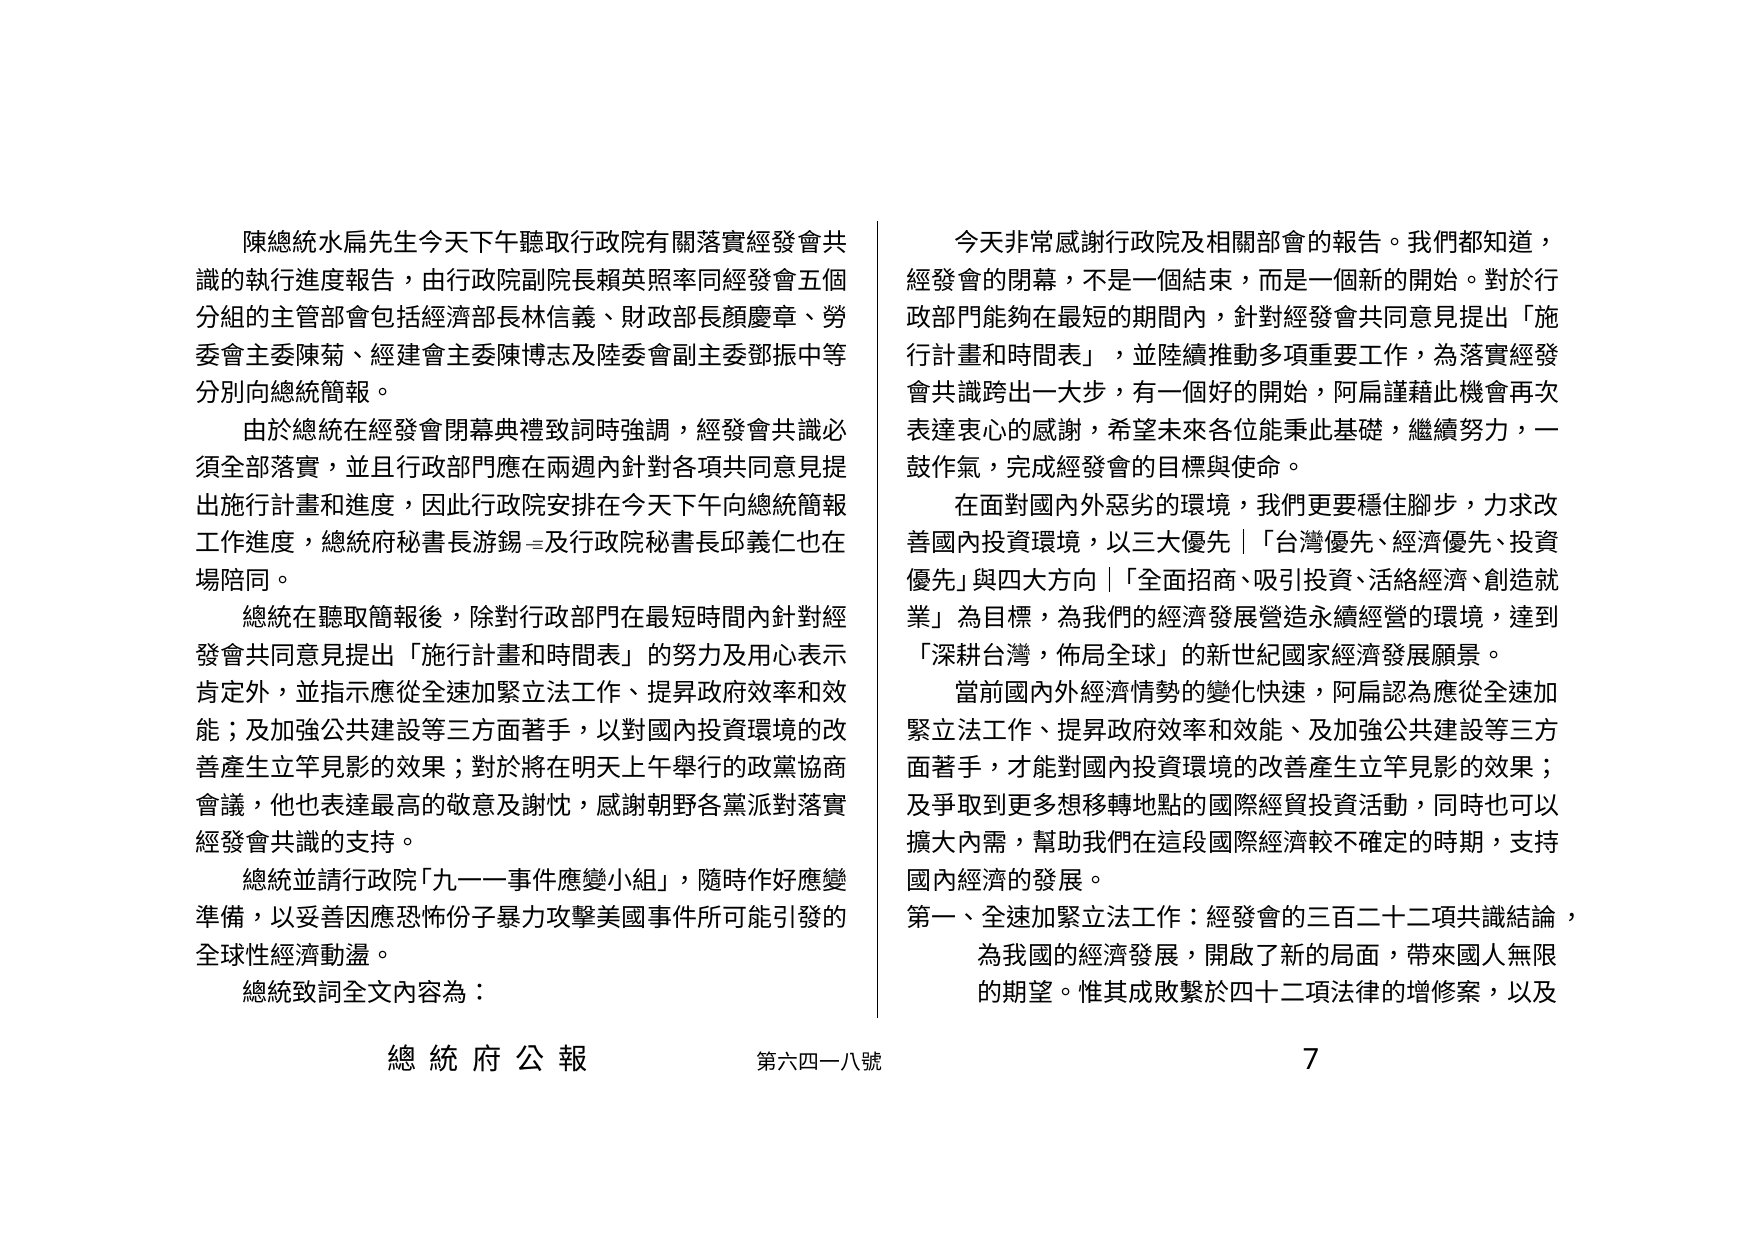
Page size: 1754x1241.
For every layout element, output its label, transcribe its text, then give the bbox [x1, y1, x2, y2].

text 總統並請行政院「九一一事件應變小組」，隨時作好應變準備，以妥善因應恐怖份子暴力攻擊美國事件所可能引發的全球性經濟動盪。 [195, 859, 847, 972]
text 當前國內外經濟情勢的變化快速，阿扁認為應從全速加緊立法工作、提昇政府效率和效能、及加強公共建設等三方面著手，才能對國內投資環境的改善產生立竿見影的效果；及爭取到更多想移轉地點的國際經貿投資活動，同時也可以擴大內需，幫助我們在這段國際經濟較不確定的時期，支持國內經濟的發展。 [907, 672, 1559, 897]
text 陳總統水扁先生今天下午聽取行政院有關落實經發會共識的執行進度報告，由行政院副院長賴英照率同經發會五個分組的主管部會包括經濟部長林信義、財政部長顏慶章、勞委會主委陳菊、經建會主委陳博志及陸委會副主委鄧振中等分別向總統簡報。 [195, 222, 847, 409]
text 總統致詞全文內容為： [195, 972, 847, 1009]
text 由於總統在經發會閉幕典禮致詞時強調，經發會共識必須全部落實，並且行政部門應在兩週內針對各項共同意見提出施行計畫和進度，因此行政院安排在今天下午向總統簡報工作進度，總統府秘書長游錫及行政院秘書長邱義仁也在場陪同。 [195, 409, 847, 597]
text 在面對國內外惡劣的環境，我們更要穩住腳步，力求改善國內投資環境，以三大優先｜「台灣優先、經濟優先、投資優先」與四大方向｜「全面招商、吸引投資、活絡經濟、創造就業」為目標，為我們的經濟發展營造永續經營的環境，達到「深耕台灣，佈局全球」的新世紀國家經濟發展願景。 [907, 484, 1559, 672]
text 總統在聽取簡報後，除對行政部門在最短時間內針對經發會共同意見提出「施行計畫和時間表」的努力及用心表示肯定外，並指示應從全速加緊立法工作、提昇政府效率和效能；及加強公共建設等三方面著手，以對國內投資環境的改善產生立竿見影的效果；對於將在明天上午舉行的政黨協商會議，他也表達最高的敬意及謝忱，感謝朝野各黨派對落實經發會共識的支持。 [195, 597, 847, 859]
text 第一、全速加緊立法工作：經發會的三百二十二項共識結論，為我國的經濟發展，開啟了新的局面，帶來國人無限的期望。惟其成敗繫於四十二項法律的增修案，以及七十六個行政命令的修訂。九月十八日起，立法院即將開議，行政部門應儘速依據經發會共識，妥善研訂相關法案及配套措施；更務必儘速與立法部門協商溝通，希望能將攸關經發會共識的二十項第一優先法案，比照之前「金融六法」的審議精神，在這個新會期的開始順利完成立法程序。 [907, 897, 1559, 1009]
text 今天非常感謝行政院及相關部會的報告。我們都知道，經發會的閉幕，不是一個結束，而是一個新的開始。對於行政部門能夠在最短的期間內，針對經發會共同意見提出「施行計畫和時間表」，並陸續推動多項重要工作，為落實經發會共識跨出一大步，有一個好的開始，阿扁謹藉此機會再次表達衷心的感謝，希望未來各位能秉此基礎，繼續努力，一鼓作氣，完成經發會的目標與使命。 [907, 222, 1559, 484]
